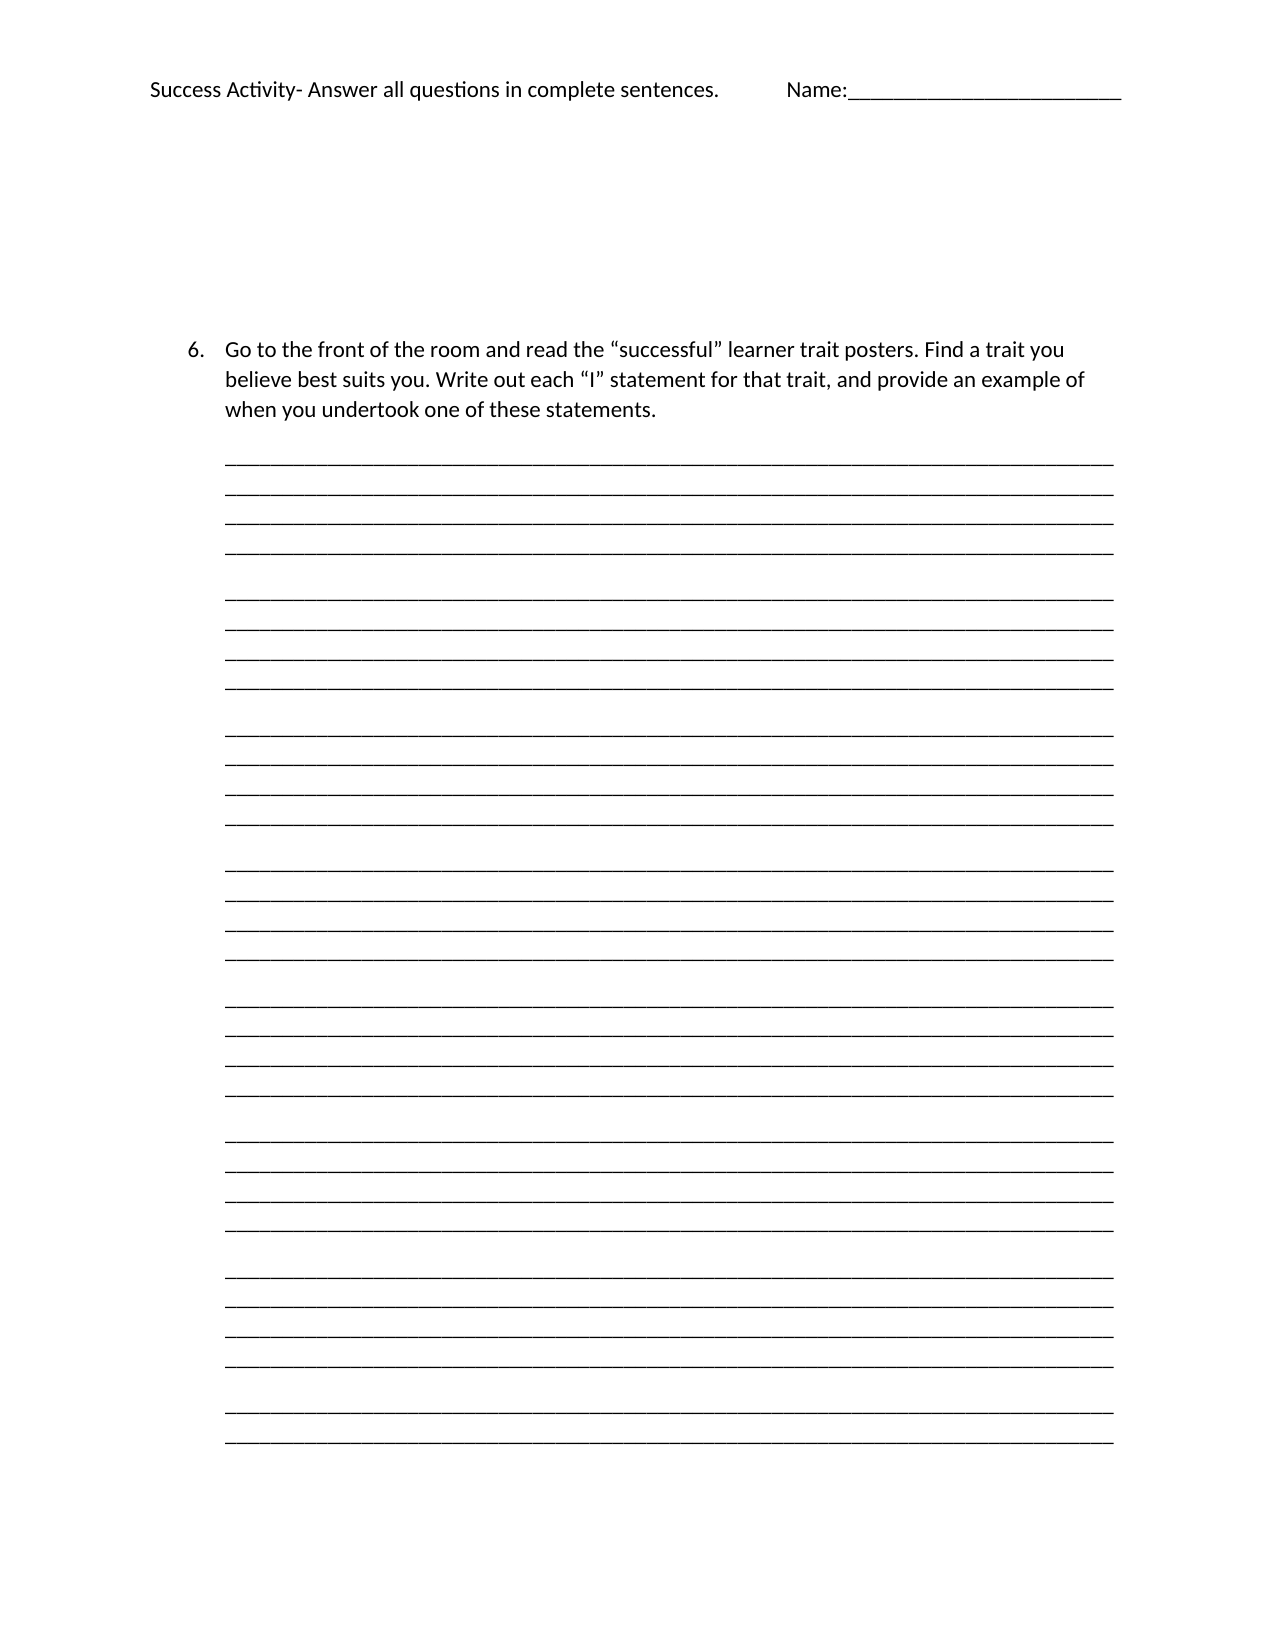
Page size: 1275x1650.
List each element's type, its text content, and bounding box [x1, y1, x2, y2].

list ________________________________________________________________________________________________________________________________________________________________________________________________________________________________________________________________________________________________________________________ [225, 1254, 1125, 1371]
list ________________________________________________________________________________________________________________________________________________________________________________________________________________________________________________________________________________________________________________________ [225, 983, 1125, 1100]
list Go to the front of the room and read the “successful” learner trait posters. Find a trait you believe best suits you. Write out each “I” statement for that trait, and provide an example of when you undertook one of these statements. [187, 335, 1125, 423]
list ________________________________________________________________________________________________________________________________________________________________________________________________________________________________________________________________________________________________________________________ [225, 577, 1125, 694]
list ________________________________________________________________________________________________________________________________________________________________________________________________________________________________________________________________________________________________________________________ [225, 441, 1125, 558]
list ____________________________________________________________________________________________________________________________________________________________ [225, 1389, 1125, 1447]
list ________________________________________________________________________________________________________________________________________________________________________________________________________________________________________________________________________________________________________________________ [225, 712, 1125, 829]
list ________________________________________________________________________________________________________________________________________________________________________________________________________________________________________________________________________________________________________________________ [225, 847, 1125, 964]
list ________________________________________________________________________________________________________________________________________________________________________________________________________________________________________________________________________________________________________________________ [225, 1118, 1125, 1235]
